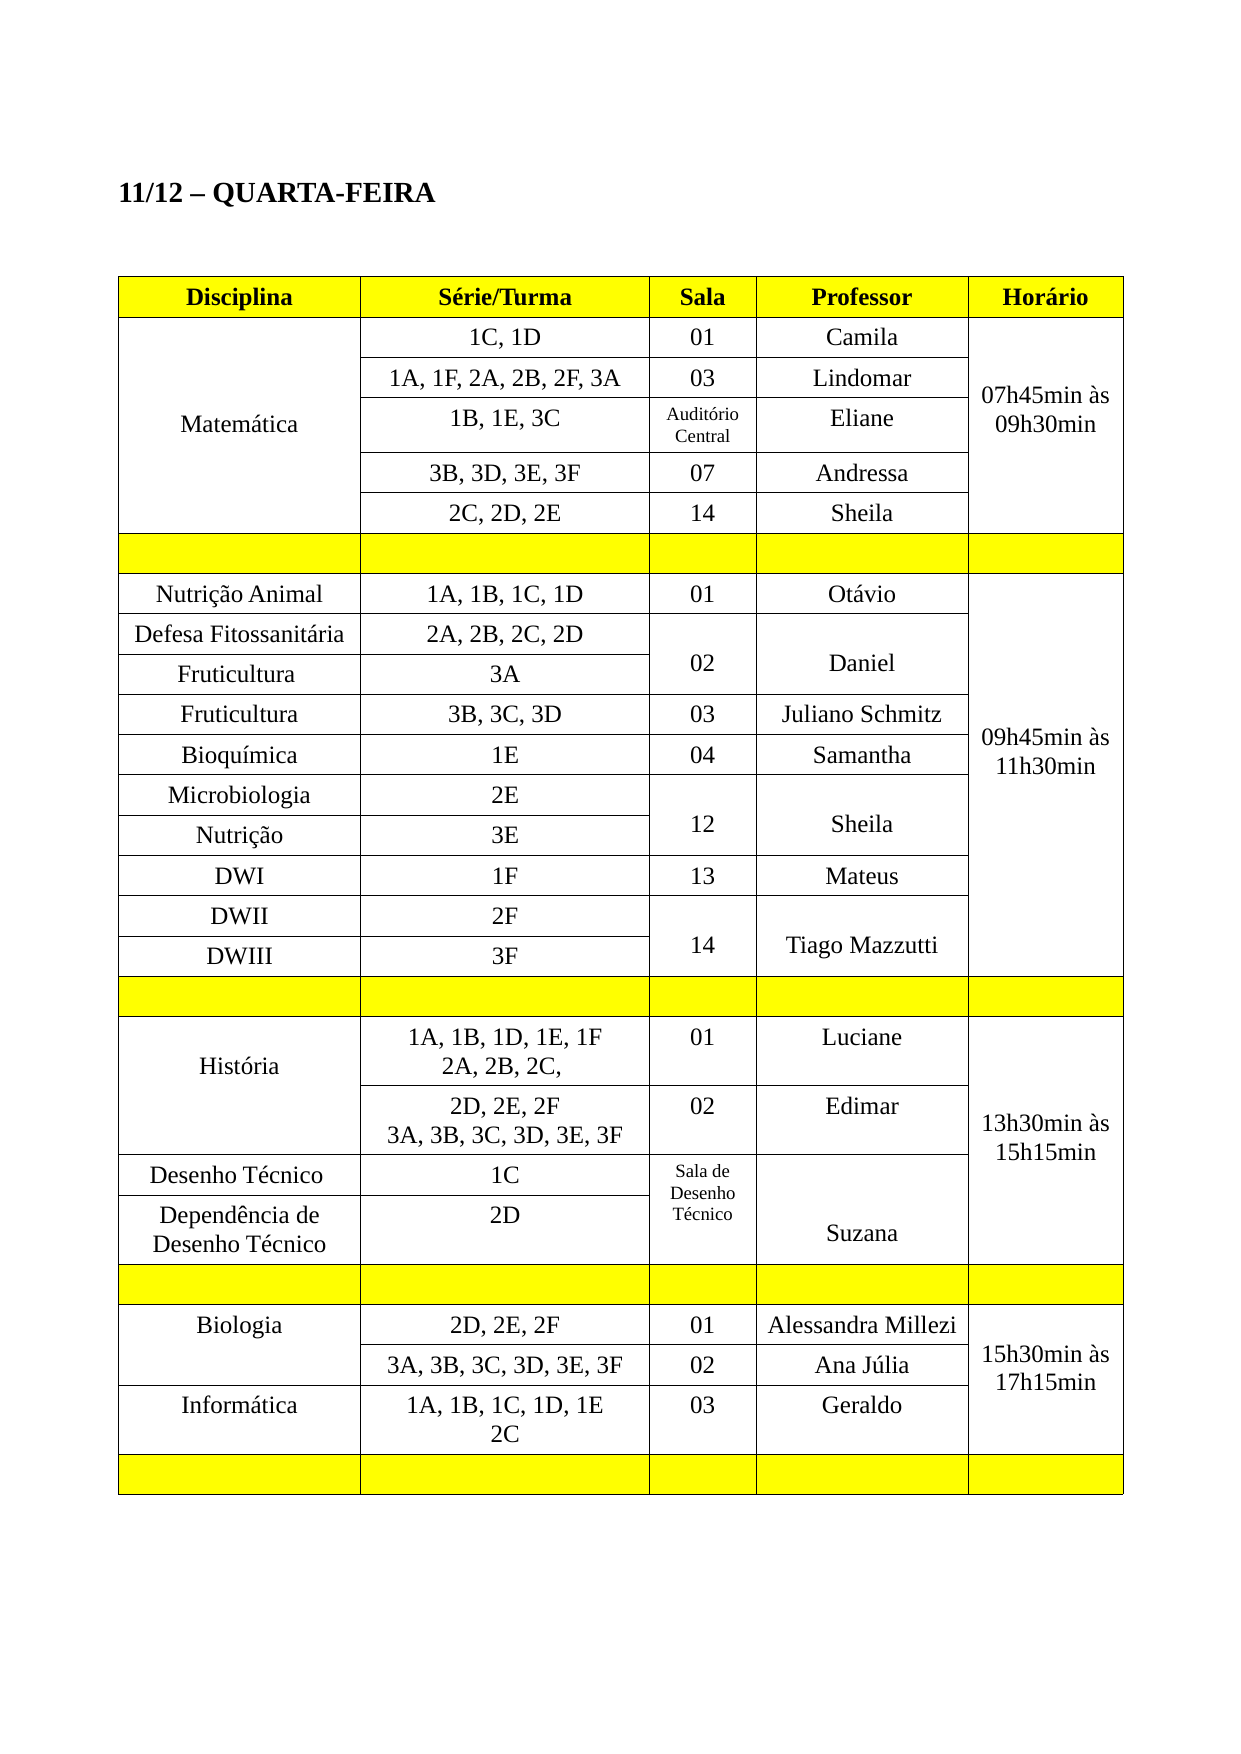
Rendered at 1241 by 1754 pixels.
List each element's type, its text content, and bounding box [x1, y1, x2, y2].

table_cell 01 [650, 1017, 756, 1085]
table_cell [969, 1455, 1123, 1494]
table_cell DWIII [119, 937, 360, 976]
table_cell [361, 977, 649, 1016]
table_cell DWII [119, 896, 360, 936]
table_cell [757, 977, 968, 1016]
table_cell 07 [650, 453, 756, 492]
table_cell 2F [361, 896, 649, 936]
table_cell 01 [650, 318, 756, 357]
table_cell Luciane [757, 1017, 968, 1085]
table_cell 14 [650, 896, 756, 976]
table_cell 02 [650, 1345, 756, 1385]
table_cell 1F [361, 856, 649, 895]
table_cell 2E [361, 775, 649, 815]
table_cell [119, 1455, 360, 1494]
table_cell [650, 1455, 756, 1494]
table_cell Dependência de Desenho Técnico [119, 1196, 360, 1264]
table_cell [361, 1455, 649, 1494]
table_cell [119, 1265, 360, 1304]
table_cell 3A [361, 655, 649, 694]
table_cell 01 [650, 1305, 756, 1344]
table_cell 1C, 1D [361, 318, 649, 357]
table_cell 3B, 3D, 3E, 3F [361, 453, 649, 492]
table_cell 1A, 1B, 1D, 1E, 1F 2A, 2B, 2C, [361, 1017, 649, 1085]
table_cell Nutrição Animal [119, 574, 360, 613]
table_cell Andressa [757, 453, 968, 492]
table_cell 03 [650, 1386, 756, 1454]
table_cell 02 [650, 1086, 756, 1154]
table_cell [650, 977, 756, 1016]
table_cell 1A, 1B, 1C, 1D, 1E 2C [361, 1386, 649, 1454]
table_cell Suzana [757, 1155, 968, 1264]
table_cell 13 [650, 856, 756, 895]
table_cell Microbiologia [119, 775, 360, 815]
table_cell Desenho Técnico [119, 1155, 360, 1195]
table_cell Fruticultura [119, 655, 360, 694]
table_cell 02 [650, 614, 756, 694]
table_cell 03 [650, 358, 756, 397]
table_cell DWI [119, 856, 360, 895]
table_cell Fruticultura [119, 695, 360, 734]
table_cell [757, 1265, 968, 1304]
table_cell Eliane [757, 398, 968, 452]
table_cell 2C, 2D, 2E [361, 493, 649, 532]
table_cell [969, 977, 1123, 1016]
table_cell Auditório Central [650, 398, 756, 452]
table_cell 1A, 1B, 1C, 1D [361, 574, 649, 613]
table_cell 3F [361, 937, 649, 976]
table_cell 3E [361, 816, 649, 855]
table_cell Geraldo [757, 1386, 968, 1454]
table_cell 3B, 3C, 3D [361, 695, 649, 734]
table_cell [650, 1265, 756, 1304]
table_cell Edimar [757, 1086, 968, 1154]
table_cell 03 [650, 695, 756, 734]
table_cell Mateus [757, 856, 968, 895]
table_cell [757, 1455, 968, 1494]
table_header Horário [969, 277, 1123, 317]
table_cell 1E [361, 735, 649, 774]
table_cell [119, 977, 360, 1016]
table_cell 2D, 2E, 2F 3A, 3B, 3C, 3D, 3E, 3F [361, 1086, 649, 1154]
table_cell 09h45min às 11h30min [969, 574, 1123, 976]
table_cell 14 [650, 493, 756, 532]
table_cell Juliano Schmitz [757, 695, 968, 734]
table_cell Ana Júlia [757, 1345, 968, 1385]
table_cell 04 [650, 735, 756, 774]
table_cell Bioquímica [119, 735, 360, 774]
table_cell 1B, 1E, 3C [361, 398, 649, 452]
table_cell Lindomar [757, 358, 968, 397]
table_cell 3A, 3B, 3C, 3D, 3E, 3F [361, 1345, 649, 1385]
table_cell 01 [650, 574, 756, 613]
table_cell Alessandra Millezi [757, 1305, 968, 1344]
table_cell [757, 534, 968, 573]
table_cell [361, 1265, 649, 1304]
table_cell [361, 534, 649, 573]
table_cell Biologia [119, 1305, 360, 1385]
table_cell Sheila [757, 775, 968, 855]
table_cell 2D [361, 1196, 649, 1264]
table_cell Informática [119, 1386, 360, 1454]
table_cell 12 [650, 775, 756, 855]
table_cell [119, 534, 360, 573]
table_cell Sheila [757, 493, 968, 532]
table_cell [650, 534, 756, 573]
table_cell Defesa Fitossanitária [119, 614, 360, 653]
table_header Disciplina [119, 277, 360, 317]
table_cell 2A, 2B, 2C, 2D [361, 614, 649, 653]
table_cell História [119, 1017, 360, 1154]
text 11/12 – QUARTA-FEIRA [118, 176, 1122, 209]
table_cell 07h45min às 09h30min [969, 318, 1123, 532]
table_cell 1A, 1F, 2A, 2B, 2F, 3A [361, 358, 649, 397]
table_cell Daniel [757, 614, 968, 694]
table_header Sala [650, 277, 756, 317]
table_cell Samantha [757, 735, 968, 774]
table_cell 15h30min às 17h15min [969, 1305, 1123, 1454]
table_header Série/Turma [361, 277, 649, 317]
table_cell 1C [361, 1155, 649, 1195]
table_cell [969, 534, 1123, 573]
table_cell Camila [757, 318, 968, 357]
table_cell 13h30min às 15h15min [969, 1017, 1123, 1264]
table_cell Sala de Desenho Técnico [650, 1155, 756, 1264]
table_header Professor [757, 277, 968, 317]
table_cell Nutrição [119, 816, 360, 855]
table_cell Tiago Mazzutti [757, 896, 968, 976]
table_cell Matemática [119, 318, 360, 532]
table_cell 2D, 2E, 2F [361, 1305, 649, 1344]
table_cell [969, 1265, 1123, 1304]
table_cell Otávio [757, 574, 968, 613]
